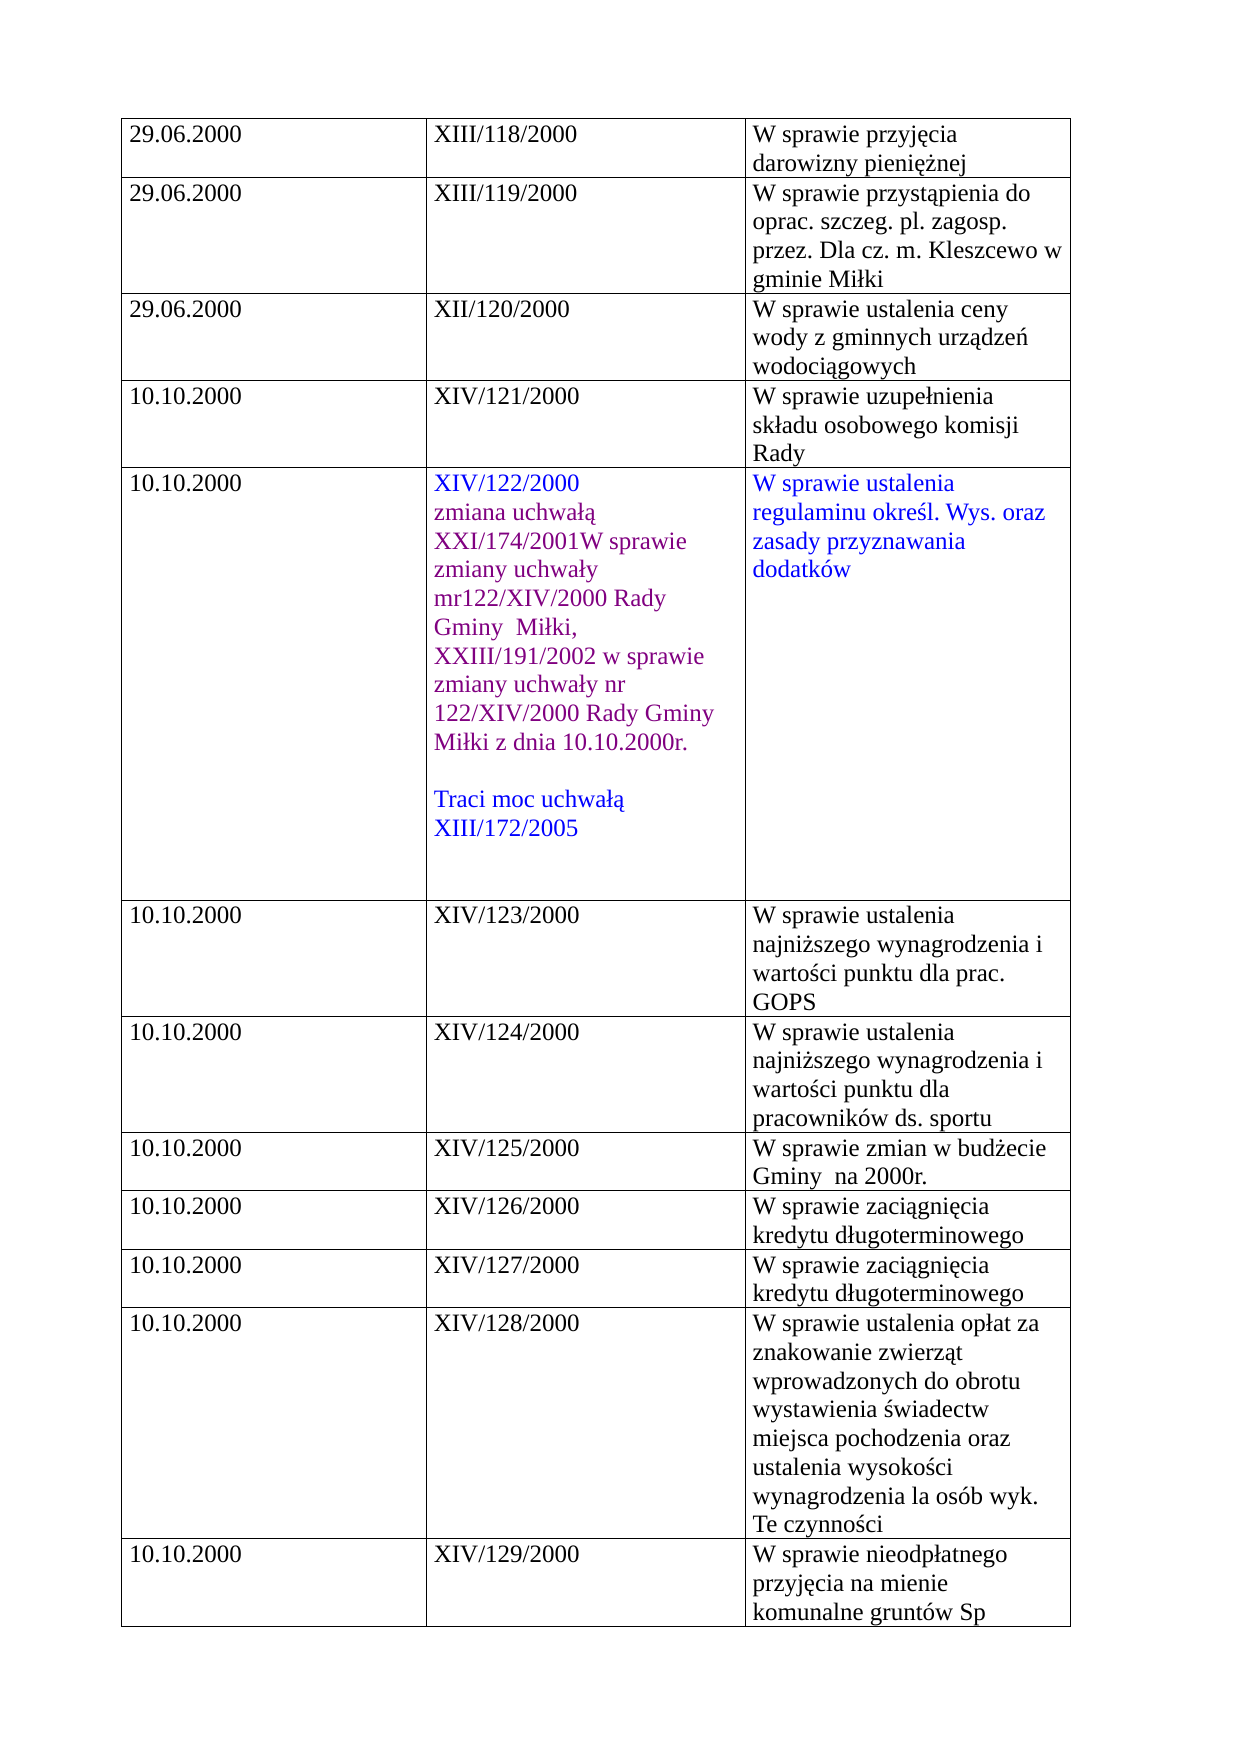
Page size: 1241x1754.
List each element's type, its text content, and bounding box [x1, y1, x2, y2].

table_cell 10.10.2000 [122, 381, 426, 467]
table_cell XIV/125/2000 [427, 1133, 745, 1190]
table_cell XIV/123/2000 [427, 901, 745, 1016]
table_cell W sprawie przystąpienia do oprac. szczeg. pl. zagosp. przez. Dla cz. m. Kleszcewo w gminie Miłki [746, 178, 1070, 293]
table_cell 10.10.2000 [122, 468, 426, 899]
table_cell W sprawie ustalenia ceny wody z gminnych urządzeń wodociągowych [746, 294, 1070, 380]
table_cell XIV/126/2000 [427, 1191, 745, 1249]
table_cell XIII/119/2000 [427, 178, 745, 293]
table_cell 10.10.2000 [122, 901, 426, 1016]
table_cell XIV/124/2000 [427, 1017, 745, 1132]
table_cell XIV/128/2000 [427, 1308, 745, 1538]
table_cell XIII/118/2000 [427, 119, 745, 177]
table_cell W sprawie nieodpłatnego przyjęcia na mienie komunalne gruntów Sp [746, 1539, 1070, 1626]
table_cell 10.10.2000 [122, 1191, 426, 1249]
table_cell W sprawie ustalenia opłat za znakowanie zwierząt wprowadzonych do obrotu wystawienia świadectw miejsca pochodzenia oraz ustalenia wysokości wynagrodzenia la osób wyk. Te czynności [746, 1308, 1070, 1538]
table_cell 29.06.2000 [122, 119, 426, 177]
table_cell 29.06.2000 [122, 294, 426, 380]
table_cell W sprawie ustalenia najniższego wynagrodzenia i wartości punktu dla prac. GOPS [746, 901, 1070, 1016]
table_cell 29.06.2000 [122, 178, 426, 293]
table_cell W sprawie ustalenia regulaminu określ. Wys. oraz zasady przyznawania dodatków [746, 468, 1070, 899]
table_cell W sprawie zaciągnięcia kredytu długoterminowego [746, 1250, 1070, 1307]
table_cell W sprawie zmian w budżecie Gminy na 2000r. [746, 1133, 1070, 1190]
table_cell W sprawie ustalenia najniższego wynagrodzenia i wartości punktu dla pracowników ds. sportu [746, 1017, 1070, 1132]
table_cell W sprawie uzupełnienia składu osobowego komisji Rady [746, 381, 1070, 467]
table_cell 10.10.2000 [122, 1017, 426, 1132]
table_cell XIV/129/2000 [427, 1539, 745, 1626]
table_cell 10.10.2000 [122, 1539, 426, 1626]
table_cell XIV/122/2000 zmiana uchwałą XXI/174/2001W sprawie zmiany uchwały mr122/XIV/2000 Rady Gminy Miłki, XXIII/191/2002 w sprawie zmiany uchwały nr 122/XIV/2000 Rady Gminy Miłki z dnia 10.10.2000r. Traci moc uchwałą XIII/172/2005 [427, 468, 745, 899]
table_cell 10.10.2000 [122, 1308, 426, 1538]
table_cell W sprawie przyjęcia darowizny pieniężnej [746, 119, 1070, 177]
table_cell 10.10.2000 [122, 1250, 426, 1307]
table_cell W sprawie zaciągnięcia kredytu długoterminowego [746, 1191, 1070, 1249]
table_cell XIV/121/2000 [427, 381, 745, 467]
table_cell XIV/127/2000 [427, 1250, 745, 1307]
table_cell XII/120/2000 [427, 294, 745, 380]
table_cell 10.10.2000 [122, 1133, 426, 1190]
